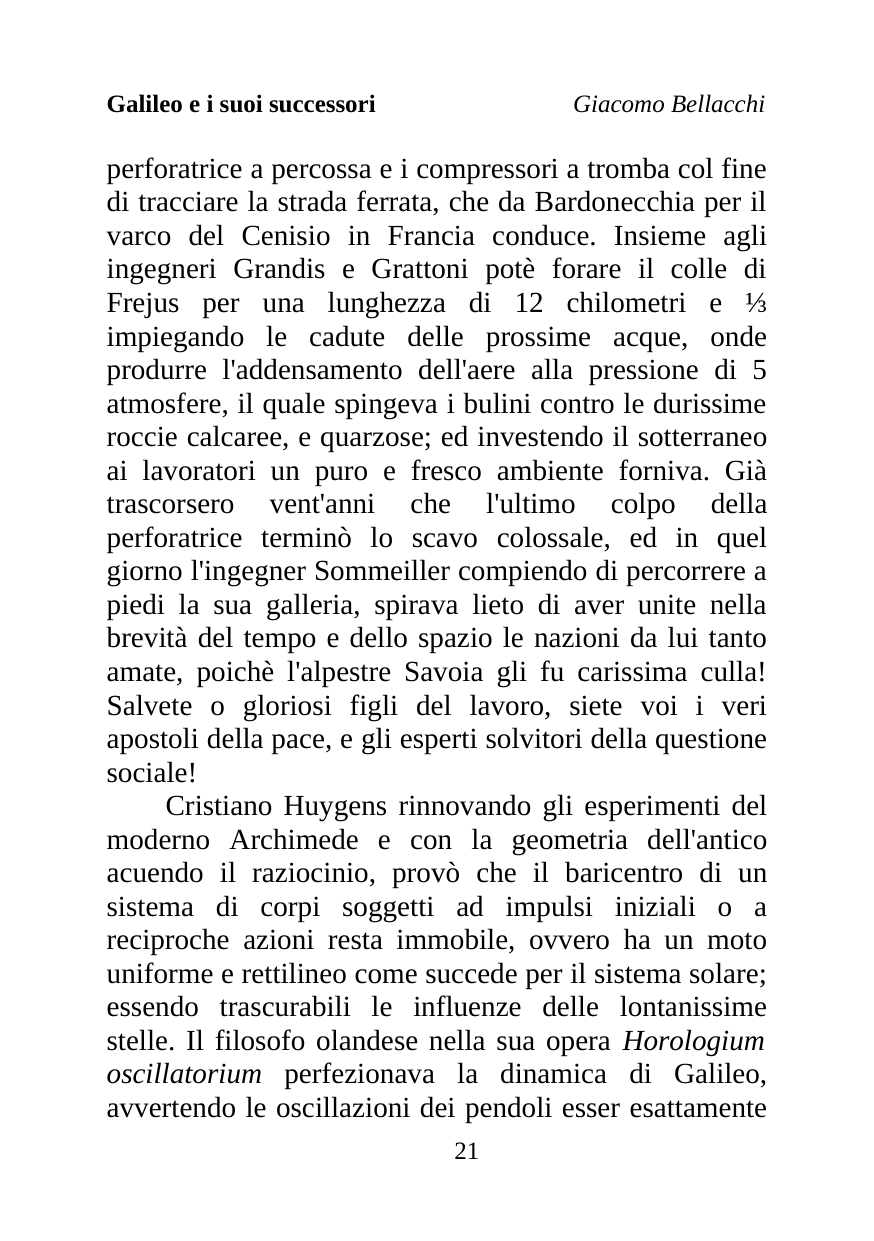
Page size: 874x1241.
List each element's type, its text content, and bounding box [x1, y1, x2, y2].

text perforatrice a percossa e i compressori a tromba col fine di tracciare la strada ferrata, che da Bardonecchia per il varco del Cenisio in Francia conduce. Insieme agli ingegneri Grandis e Grattoni potè forare il colle di Frejus per una lunghezza di 12 chilometri e ⅓ impiegando le cadute delle prossime acque, onde produrre l'addensamento dell'aere alla pressione di 5 atmosfere, il quale spingeva i bulini contro le durissime roccie calcaree, e quarzose; ed investendo il sotterraneo ai lavoratori un puro e fresco ambiente forniva. Già trascorsero vent'anni che l'ultimo colpo della perforatrice terminò lo scavo colossale, ed in quel giorno l'ingegner Sommeiller compiendo di percorrere a piedi la sua galleria, spirava lieto di aver unite nella brevità del tempo e dello spazio le nazioni da lui tanto amate, poichè l'alpestre Savoia gli fu carissima culla! Salvete o gloriosi figli del lavoro, siete voi i veri apostoli della pace, e gli esperti solvitori della questione sociale! [106, 151, 768, 788]
text Cristiano Huygens rinnovando gli esperimenti del moderno Archimede e con la geometria dell'antico acuendo il raziocinio, provò che il baricentro di un sistema di corpi soggetti ad impulsi iniziali o a reciproche azioni resta immobile, ovvero ha un moto uniforme e rettilineo come succede per il sistema solare; essendo trascurabili le influenze delle lontanissime stelle. Il filosofo olandese nella sua opera Horologium oscillatorium perfezionava la dinamica di Galileo, avvertendo le oscillazioni dei pendoli esser esattamente [106, 788, 768, 1124]
